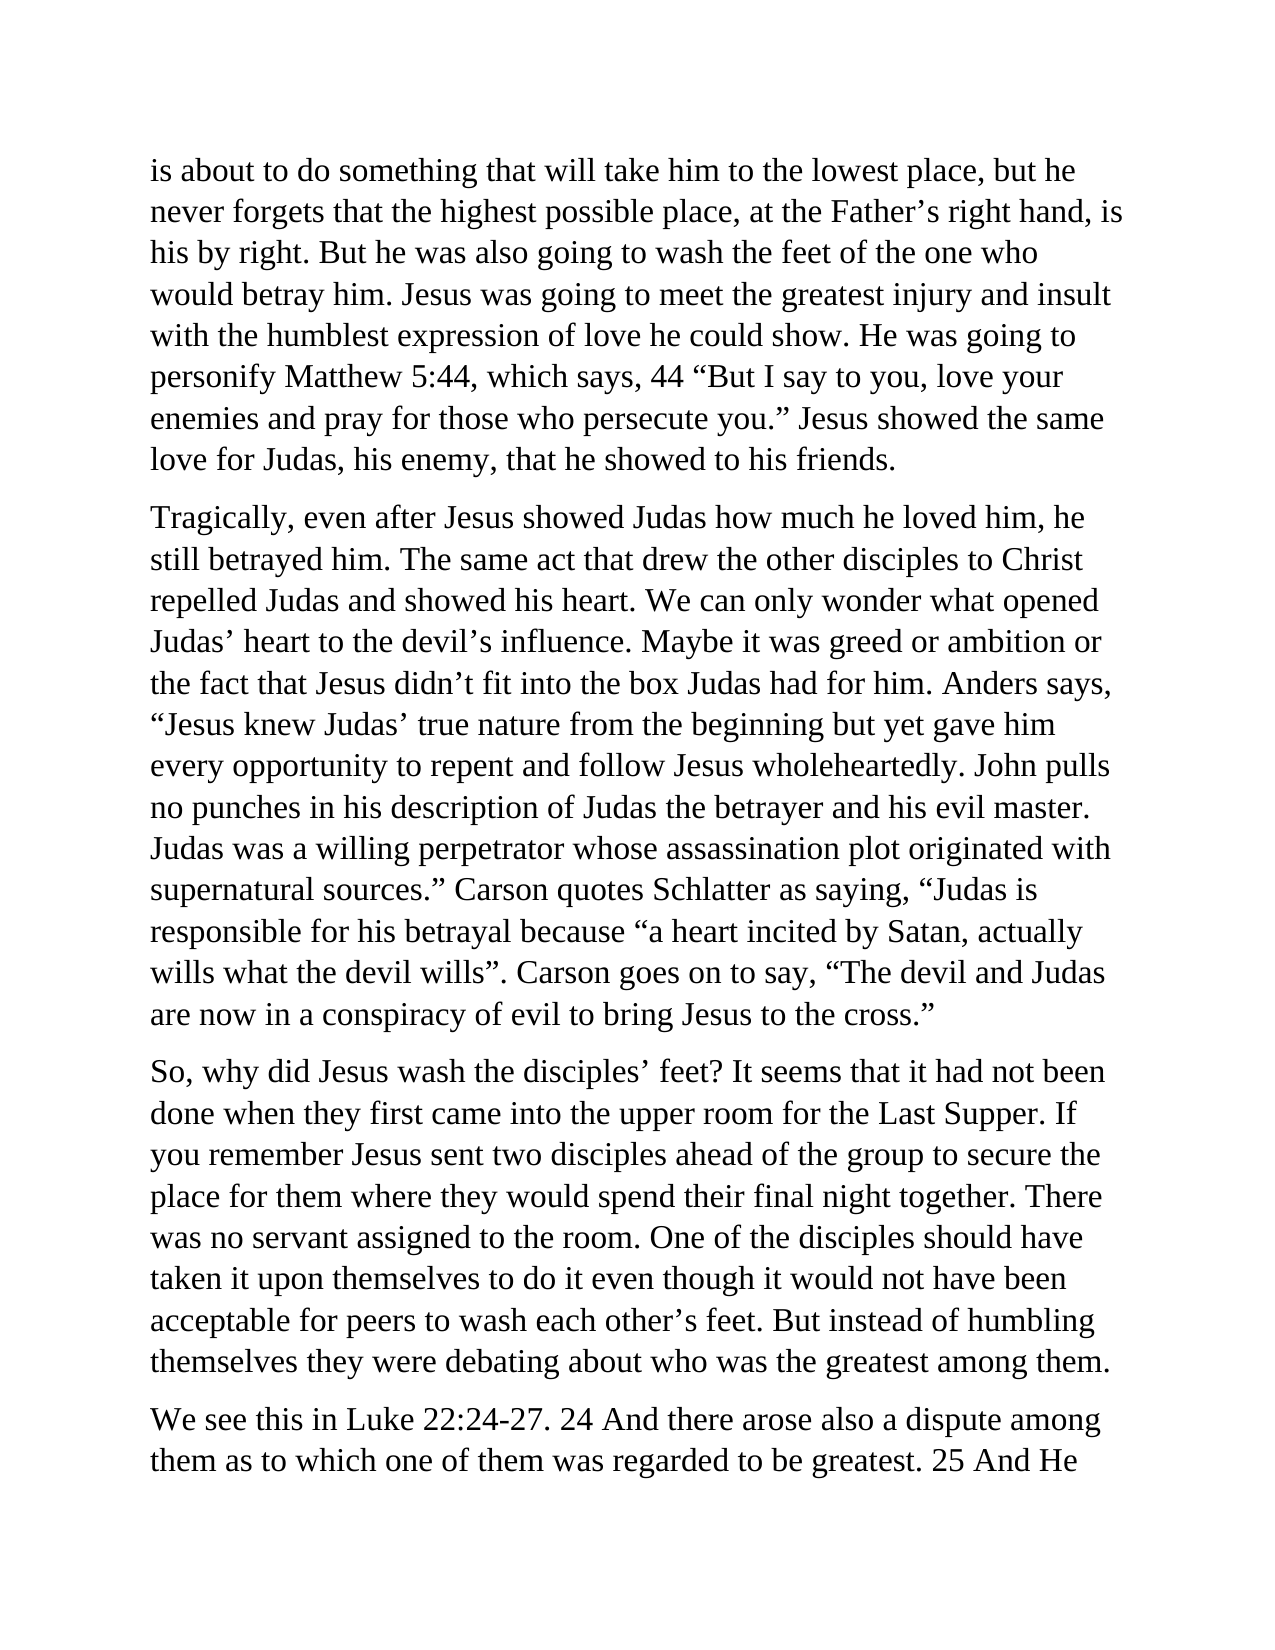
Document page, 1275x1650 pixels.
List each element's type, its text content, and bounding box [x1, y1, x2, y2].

text We see this in Luke 22:24-27. 24 And there arose also a dispute among them as to which one of them was regarded to be greatest. 25 And He [150, 1399, 1125, 1479]
text Tragically, even after Jesus showed Judas how much he loved him, he still betrayed him. The same act that drew the other disciples to Christ repelled Judas and showed his heart. We can only wonder what opened Judas’ heart to the devil’s influence. Maybe it was greed or ambition or the fact that Jesus didn’t fit into the box Judas had for him. Anders says, “Jesus knew Judas’ true nature from the beginning but yet gave him every opportunity to repent and follow Jesus wholeheartedly. John pulls no punches in his description of Judas the betrayer and his evil master. Judas was a willing perpetrator whose assassination plot originated with supernatural sources.” Carson quotes Schlatter as saying, “Judas is responsible for his betrayal because “a heart incited by Satan, actually wills what the devil wills”. Carson goes on to say, “The devil and Judas are now in a conspiracy of evil to bring Jesus to the cross.” [150, 497, 1125, 1032]
text So, why did Jesus wash the disciples’ feet? It seems that it had not been done when they first came into the upper room for the Last Supper. If you remember Jesus sent two disciples ahead of the group to secure the place for them where they would spend their final night together. There was no servant assigned to the room. One of the disciples should have taken it upon themselves to do it even though it would not have been acceptable for peers to wash each other’s feet. But instead of humbling themselves they were debating about who was the greatest among them. [150, 1052, 1125, 1379]
text is about to do something that will take him to the lowest place, but he never forgets that the highest possible place, at the Father’s right hand, is his by right. But he was also going to wash the feet of the one who would betray him. Jesus was going to meet the greatest injury and insult with the humblest expression of love he could show. He was going to personify Matthew 5:44, which says, 44 “But I say to you, love your enemies and pray for those who persecute you.” Jesus showed the same love for Judas, his enemy, that he showed to his friends. [150, 150, 1125, 478]
